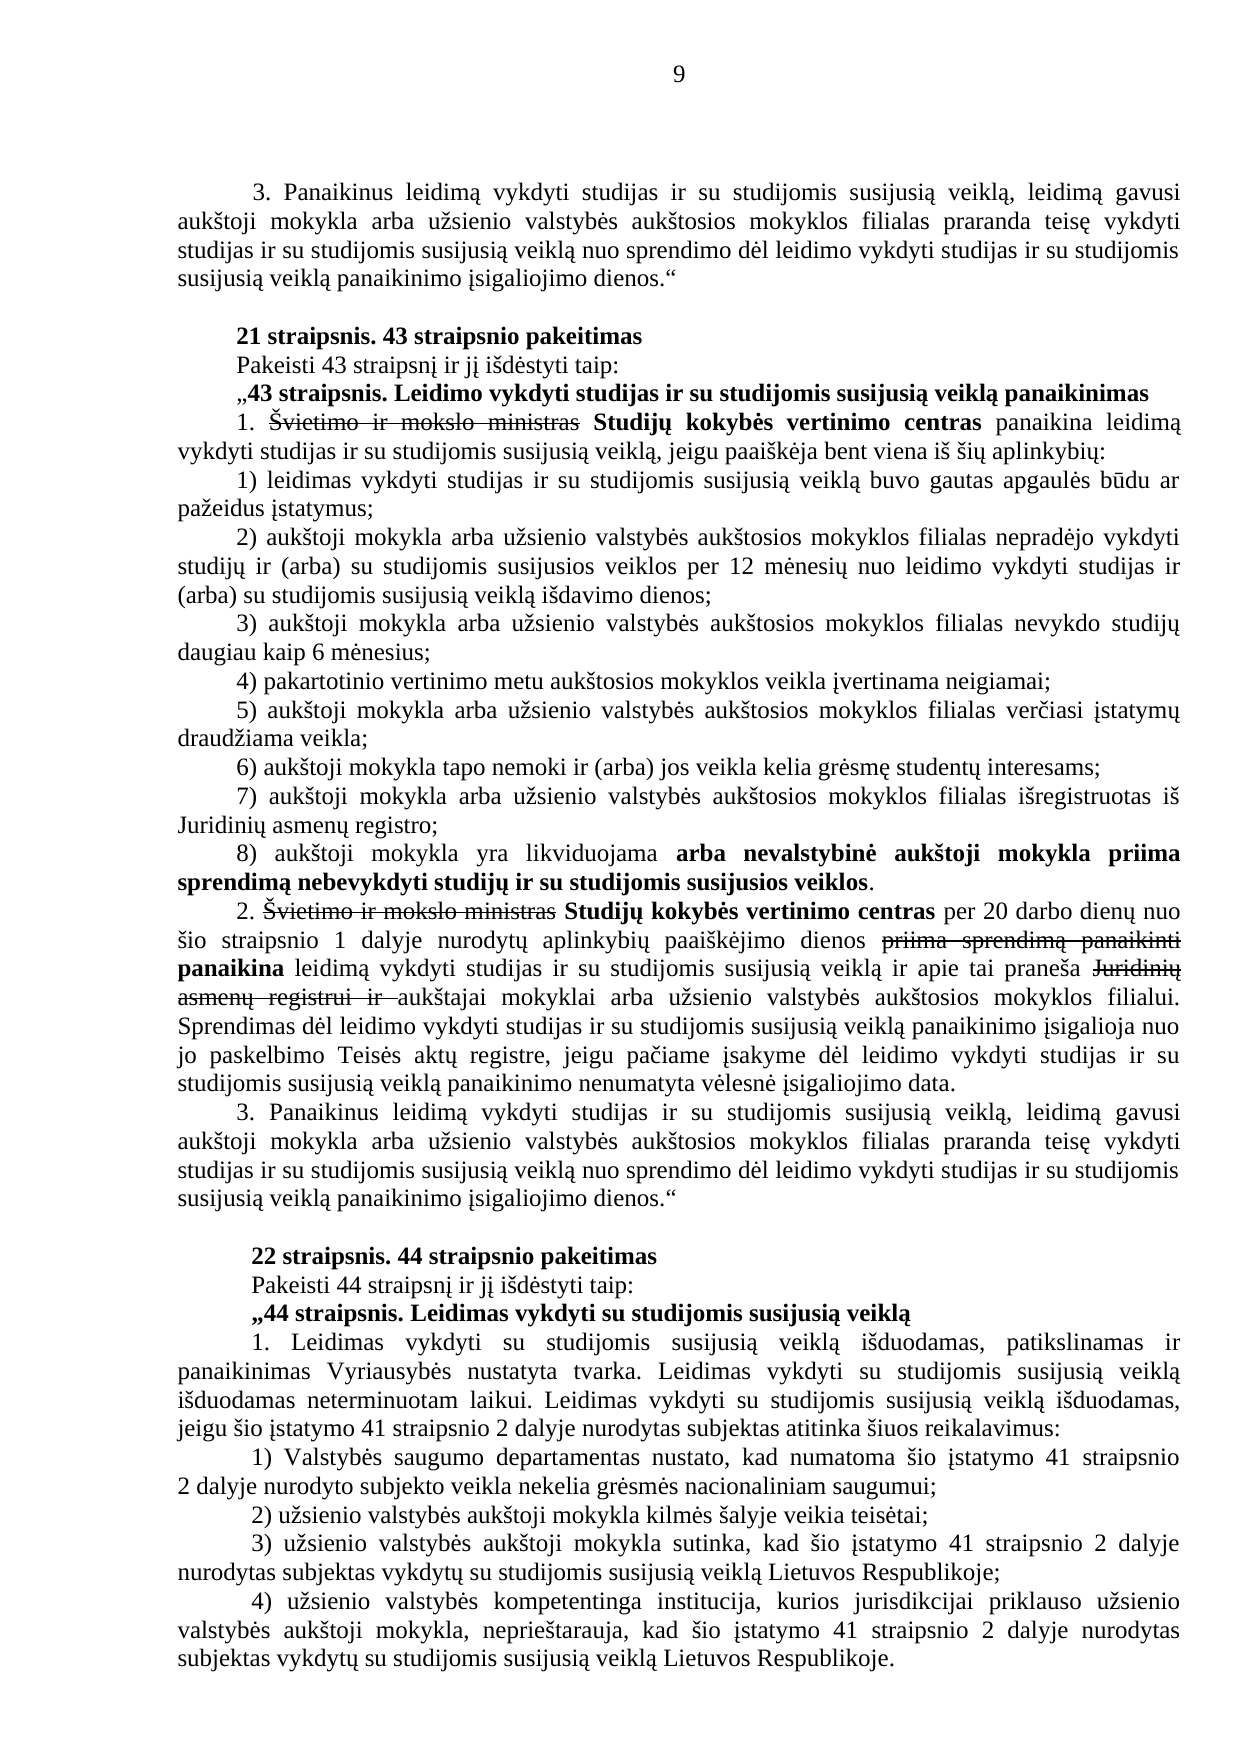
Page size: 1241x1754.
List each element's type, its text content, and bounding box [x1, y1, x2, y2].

text Pakeisti 44 straipsnį ir jį išdėstyti taip: [177, 1270, 1181, 1298]
text 3) užsienio valstybės aukštoji mokykla sutinka, kad šio įstatymo 41 straipsnio 2 dalyje nurodytas subjektas vykdytų su studijomis susijusią veiklą Lietuvos Respublikoje; [177, 1528, 1181, 1586]
text 1) Valstybės saugumo departamentas nustato, kad numatoma šio įstatymo 41 straipsnio 2 dalyje nurodyto subjekto veikla nekelia grėsmės nacionaliniam saugumui; [177, 1442, 1181, 1500]
text „44 straipsnis. Leidimas vykdyti su studijomis susijusią veiklą [177, 1298, 1181, 1327]
text 8) aukštoji mokykla yra likviduojama arba nevalstybinė aukštoji mokykla priima sprendimą nebevykdyti studijų ir su studijomis susijusios veiklos. [177, 838, 1181, 896]
text 1. Leidimas vykdyti su studijomis susijusią veiklą išduodamas, patikslinamas ir panaikinimas Vyriausybės nustatyta tvarka. Leidimas vykdyti su studijomis susijusią veiklą išduodamas neterminuotam laikui. Leidimas vykdyti su studijomis susijusią veiklą išduodamas, jeigu šio įstatymo 41 straipsnio 2 dalyje nurodytas subjektas atitinka šiuos reikalavimus: [177, 1327, 1181, 1442]
text 5) aukštoji mokykla arba užsienio valstybės aukštosios mokyklos filialas verčiasi įstatymų draudžiama veikla; [177, 695, 1181, 752]
text 3. Panaikinus leidimą vykdyti studijas ir su studijomis susijusią veiklą, leidimą gavusi aukštoji mokykla arba užsienio valstybės aukštosios mokyklos filialas praranda teisę vykdyti studijas ir su studijomis susijusią veiklą nuo sprendimo dėl leidimo vykdyti studijas ir su studijomis susijusią veiklą panaikinimo įsigaliojimo dienos.“ [177, 177, 1181, 292]
text 1) leidimas vykdyti studijas ir su studijomis susijusią veiklą buvo gautas apgaulės būdu ar pažeidus įstatymus; [177, 465, 1181, 522]
text 6) aukštoji mokykla tapo nemoki ir (arba) jos veikla kelia grėsmę studentų interesams; [177, 752, 1181, 781]
text 7) aukštoji mokykla arba užsienio valstybės aukštosios mokyklos filialas išregistruotas iš Juridinių asmenų registro; [177, 781, 1181, 838]
text 3) aukštoji mokykla arba užsienio valstybės aukštosios mokyklos filialas nevykdo studijų daugiau kaip 6 mėnesius; [177, 608, 1181, 666]
text 2) užsienio valstybės aukštoji mokykla kilmės šalyje veikia teisėtai; [177, 1500, 1181, 1528]
text 2. Švietimo ir mokslo ministras Studijų kokybės vertinimo centras per 20 darbo dienų nuo šio straipsnio 1 dalyje nurodytų aplinkybių paaiškėjimo dienos priima sprendimą panaikinti panaikina leidimą vykdyti studijas ir su studijomis susijusią veiklą ir apie tai praneša Juridinių asmenų registrui ir aukštajai mokyklai arba užsienio valstybės aukštosios mokyklos filialui. Sprendimas dėl leidimo vykdyti studijas ir su studijomis susijusią veiklą panaikinimo įsigalioja nuo jo paskelbimo Teisės aktų registre, jeigu pačiame įsakyme dėl leidimo vykdyti studijas ir su studijomis susijusią veiklą panaikinimo nenumatyta vėlesnė įsigaliojimo data. [177, 896, 1181, 1097]
text 22 straipsnis. 44 straipsnio pakeitimas [177, 1241, 1181, 1270]
text 4) užsienio valstybės kompetentinga institucija, kurios jurisdikcijai priklauso užsienio valstybės aukštoji mokykla, neprieštarauja, kad šio įstatymo 41 straipsnio 2 dalyje nurodytas subjektas vykdytų su studijomis susijusią veiklą Lietuvos Respublikoje. [177, 1586, 1181, 1672]
text „43 straipsnis. Leidimo vykdyti studijas ir su studijomis susijusią veiklą panaikinimas [177, 378, 1181, 407]
text 1. Švietimo ir mokslo ministras Studijų kokybės vertinimo centras panaikina leidimą vykdyti studijas ir su studijomis susijusią veiklą, jeigu paaiškėja bent viena iš šių aplinkybių: [177, 407, 1181, 465]
text Pakeisti 43 straipsnį ir jį išdėstyti taip: [177, 350, 1181, 378]
text 2) aukštoji mokykla arba užsienio valstybės aukštosios mokyklos filialas nepradėjo vykdyti studijų ir (arba) su studijomis susijusios veiklos per 12 mėnesių nuo leidimo vykdyti studijas ir (arba) su studijomis susijusią veiklą išdavimo dienos; [177, 522, 1181, 608]
text 4) pakartotinio vertinimo metu aukštosios mokyklos veikla įvertinama neigiamai; [177, 666, 1181, 695]
text 3. Panaikinus leidimą vykdyti studijas ir su studijomis susijusią veiklą, leidimą gavusi aukštoji mokykla arba užsienio valstybės aukštosios mokyklos filialas praranda teisę vykdyti studijas ir su studijomis susijusią veiklą nuo sprendimo dėl leidimo vykdyti studijas ir su studijomis susijusią veiklą panaikinimo įsigaliojimo dienos.“ [177, 1097, 1181, 1212]
text 21 straipsnis. 43 straipsnio pakeitimas [177, 321, 1181, 350]
